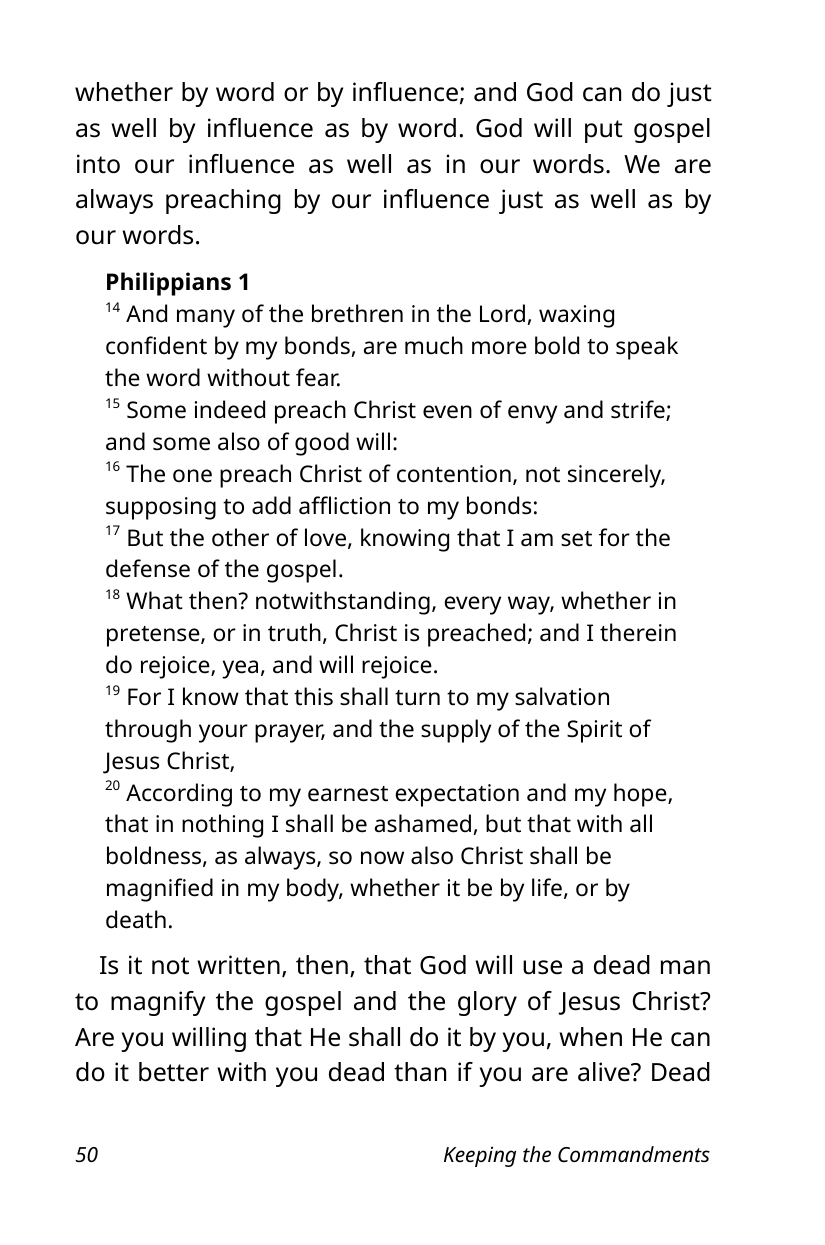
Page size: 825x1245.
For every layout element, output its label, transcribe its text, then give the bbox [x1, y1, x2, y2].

text 14 And many of the brethren in the Lord, waxing confident by my bonds, are much more bold to speak the word without fear. [105, 298, 682, 393]
text 16 The one preach Christ of contention, not sincerely, supposing to add affliction to my bonds: [105, 458, 682, 521]
text 18 What then? notwithstanding, every way, whether in pretense, or in truth, Christ is preached; and I therein do rejoice, yea, and will rejoice. [105, 585, 682, 680]
text 19 For I know that this shall turn to my salvation through your prayer, and the supply of the Spirit of Jesus Christ, [105, 681, 682, 776]
text Is it not written, then, that God will use a dead man to magnify the gospel and the glory of Jesus Christ? Are you willing that He shall do it by you, when He can do it better with you dead than if you are alive? Dead [75, 948, 712, 1089]
text whether by word or by influence; and God can do just as well by influence as by word. God will put gospel into our influence as well as in our words. We are always preaching by our influence just as well as by our words. [75, 75, 712, 252]
text 17 But the other of love, knowing that I am set for the defense of the gospel. [105, 521, 682, 584]
text Philippians 1 [105, 266, 712, 297]
text 15 Some indeed preach Christ even of envy and strife; and some also of good will: [105, 394, 682, 457]
text 20 According to my earnest expectation and my hope, that in nothing I shall be ashamed, but that with all boldness, as always, so now also Christ shall be magnified in my body, whether it be by life, or by death. [105, 776, 682, 935]
